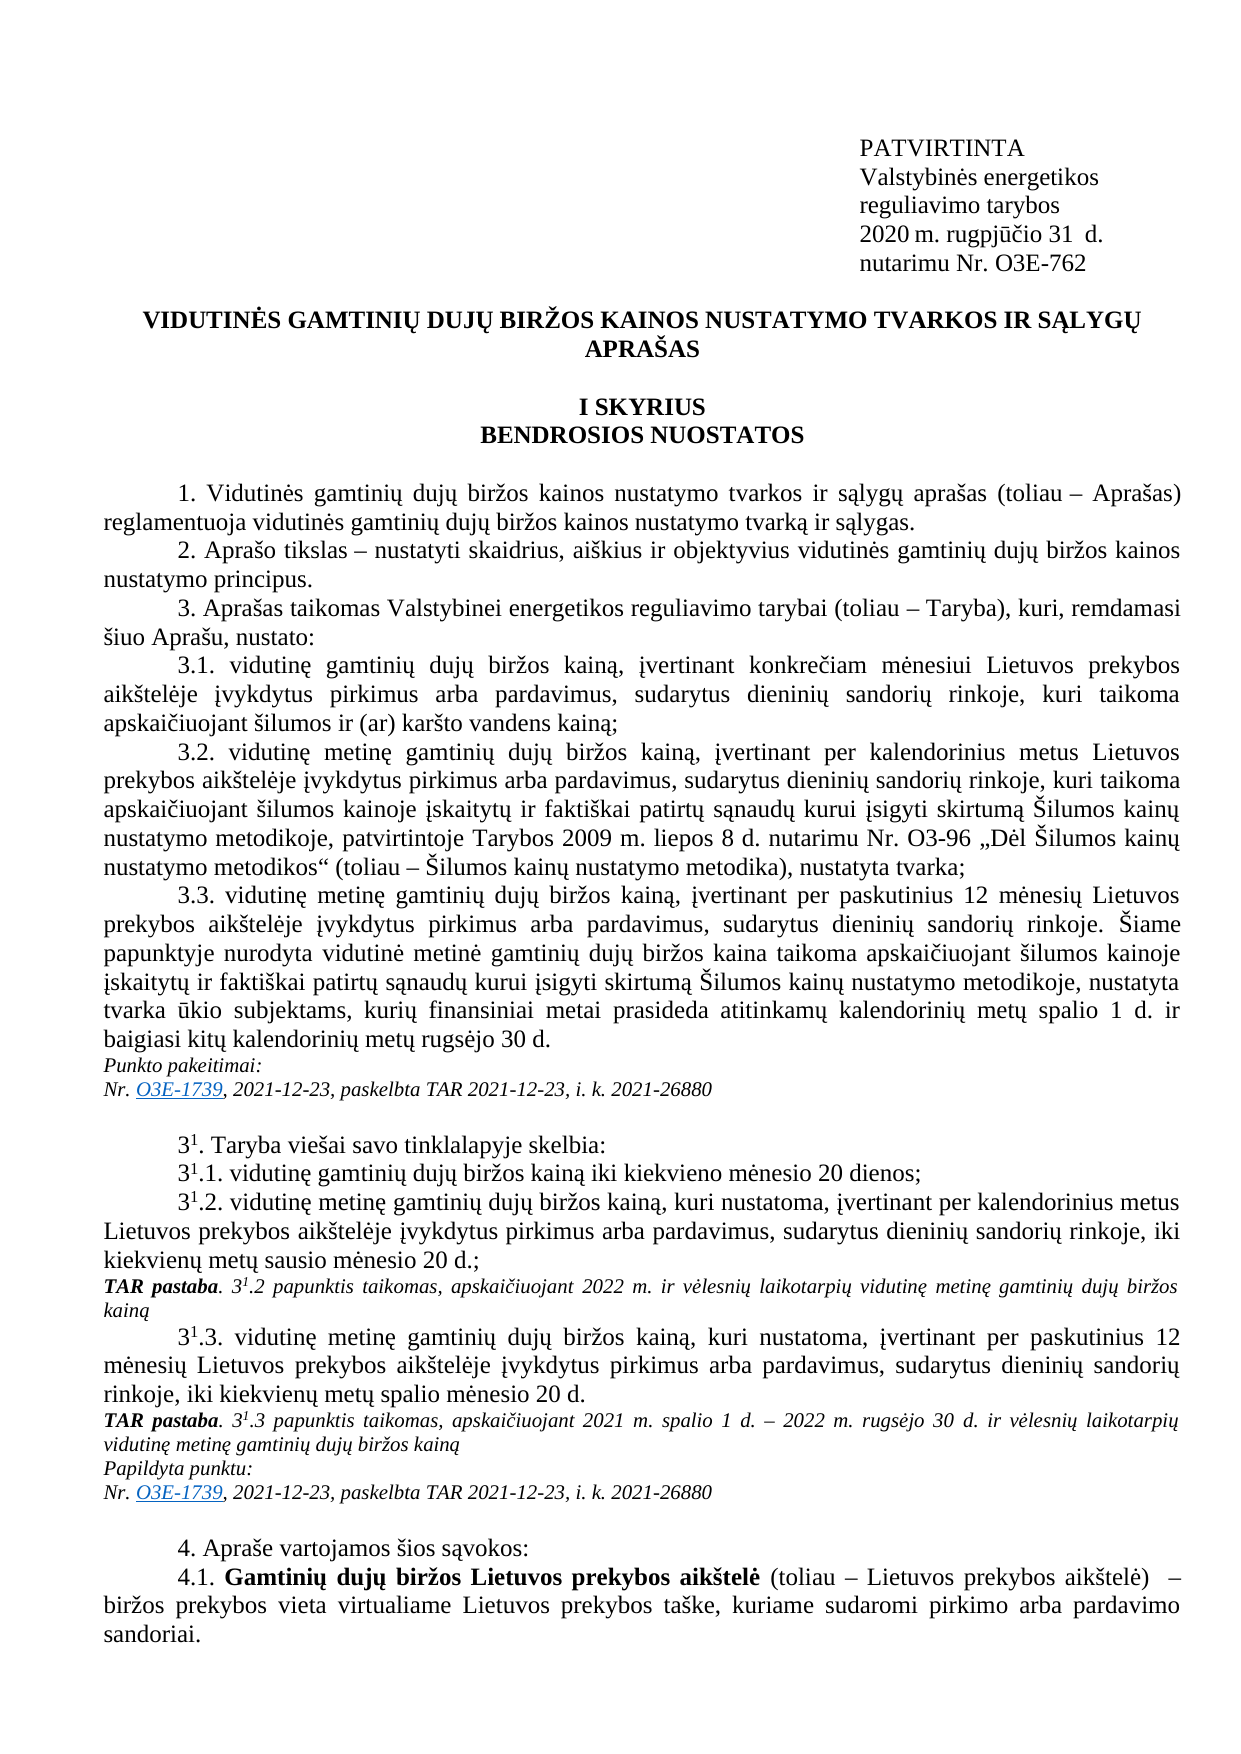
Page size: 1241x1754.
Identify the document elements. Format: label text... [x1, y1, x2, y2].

text PATVIRTINTA [103, 133, 1181, 162]
text 3.3. vidutinę metinę gamtinių dujų biržos kainą, įvertinant per paskutinius 12 mėnesių Lietuvos prekybos aikštelėje įvykdytus pirkimus arba pardavimus, sudarytus dieninių sandorių rinkoje. Šiame papunktyje nurodyta vidutinė metinė gamtinių dujų biržos kaina taikoma apskaičiuojant šilumos kainoje įskaitytų ir faktiškai patirtų sąnaudų kurui įsigyti skirtumą Šilumos kainų nustatymo metodikoje, nustatyta tvarka ūkio subjektams, kurių finansiniai metai prasideda atitinkamų kalendorinių metų spalio 1 d. ir baigiasi kitų kalendorinių metų rugsėjo 30 d. [103, 880, 1181, 1053]
text Punkto pakeitimai: [103, 1053, 1181, 1077]
text 31.2. vidutinę metinę gamtinių dujų biržos kainą, kuri nustatoma, įvertinant per kalendorinius metus Lietuvos prekybos aikštelėje įvykdytus pirkimus arba pardavimus, sudarytus dieninių sandorių rinkoje, iki kiekvienų metų sausio mėnesio 20 d.; [103, 1187, 1181, 1273]
text VIDUTINĖS gamtinių dujų Biržos KAINOS NUSTATYMO TVARKOS IR SĄLYGŲ APRAŠAS [103, 305, 1181, 363]
text 3. Aprašas taikomas Valstybinei energetikos reguliavimo tarybai (toliau – Taryba), kuri, remdamasi šiuo Aprašu, nustato: [103, 593, 1181, 650]
text 1. Vidutinės gamtinių dujų biržos kainos nustatymo tvarkos ir sąlygų aprašas (toliau – Aprašas) reglamentuoja vidutinės gamtinių dujų biržos kainos nustatymo tvarką ir sąlygas. [103, 478, 1181, 535]
text nutarimu Nr. O3E-762 [103, 248, 1181, 277]
text 31.3. vidutinę metinę gamtinių dujų biržos kainą, kuri nustatoma, įvertinant per paskutinius 12 mėnesių Lietuvos prekybos aikštelėje įvykdytus pirkimus arba pardavimus, sudarytus dieninių sandorių rinkoje, iki kiekvienų metų spalio mėnesio 20 d. [103, 1322, 1181, 1408]
text 3.1. vidutinę gamtinių dujų biržos kainą, įvertinant konkrečiam mėnesiui Lietuvos prekybos aikštelėje įvykdytus pirkimus arba pardavimus, sudarytus dieninių sandorių rinkoje, kuri taikoma apskaičiuojant šilumos ir (ar) karšto vandens kainą; [103, 650, 1181, 737]
text 2. Aprašo tikslas – nustatyti skaidrius, aiškius ir objektyvius vidutinės gamtinių dujų biržos kainos nustatymo principus. [103, 535, 1181, 593]
text I SKYRIUS [103, 392, 1181, 420]
text 31.1. vidutinę gamtinių dujų biržos kainą iki kiekvieno mėnesio 20 dienos; [103, 1158, 1181, 1187]
text Nr. O3E-1739, 2021-12-23, paskelbta TAR 2021-12-23, i. k. 2021-26880 [103, 1480, 1181, 1504]
text Nr. O3E-1739, 2021-12-23, paskelbta TAR 2021-12-23, i. k. 2021-26880 [103, 1077, 1181, 1101]
text Valstybinės energetikos [103, 162, 1181, 190]
text TAR pastaba. 31.2 papunktis taikomas, apskaičiuojant 2022 m. ir vėlesnių laikotarpių vidutinę metinę gamtinių dujų biržos kainą [103, 1273, 1181, 1322]
text TAR pastaba. 31.3 papunktis taikomas, apskaičiuojant 2021 m. spalio 1 d. – 2022 m. rugsėjo 30 d. ir vėlesnių laikotarpių vidutinę metinę gamtinių dujų biržos kainą [103, 1408, 1181, 1456]
text Papildyta punktu: [103, 1456, 1181, 1480]
text 4.1. Gamtinių dujų biržos Lietuvos prekybos aikštelė (toliau – Lietuvos prekybos aikštelė) – biržos prekybos vieta virtualiame Lietuvos prekybos taške, kuriame sudaromi pirkimo arba pardavimo sandoriai. [103, 1562, 1181, 1648]
text 2020 m. rugpjūčio 31 d. [103, 219, 1181, 248]
text 31. Taryba viešai savo tinklalapyje skelbia: [103, 1130, 1181, 1158]
text 3.2. vidutinę metinę gamtinių dujų biržos kainą, įvertinant per kalendorinius metus Lietuvos prekybos aikštelėje įvykdytus pirkimus arba pardavimus, sudarytus dieninių sandorių rinkoje, kuri taikoma apskaičiuojant šilumos kainoje įskaitytų ir faktiškai patirtų sąnaudų kurui įsigyti skirtumą Šilumos kainų nustatymo metodikoje, patvirtintoje Tarybos 2009 m. liepos 8 d. nutarimu Nr. O3-96 „Dėl Šilumos kainų nustatymo metodikos“ (toliau – Šilumos kainų nustatymo metodika), nustatyta tvarka; [103, 737, 1181, 880]
text 4. Apraše vartojamos šios sąvokos: [103, 1533, 1181, 1562]
text reguliavimo tarybos [103, 190, 1181, 219]
text BENDROSIOS NUOSTATOS [103, 420, 1181, 449]
